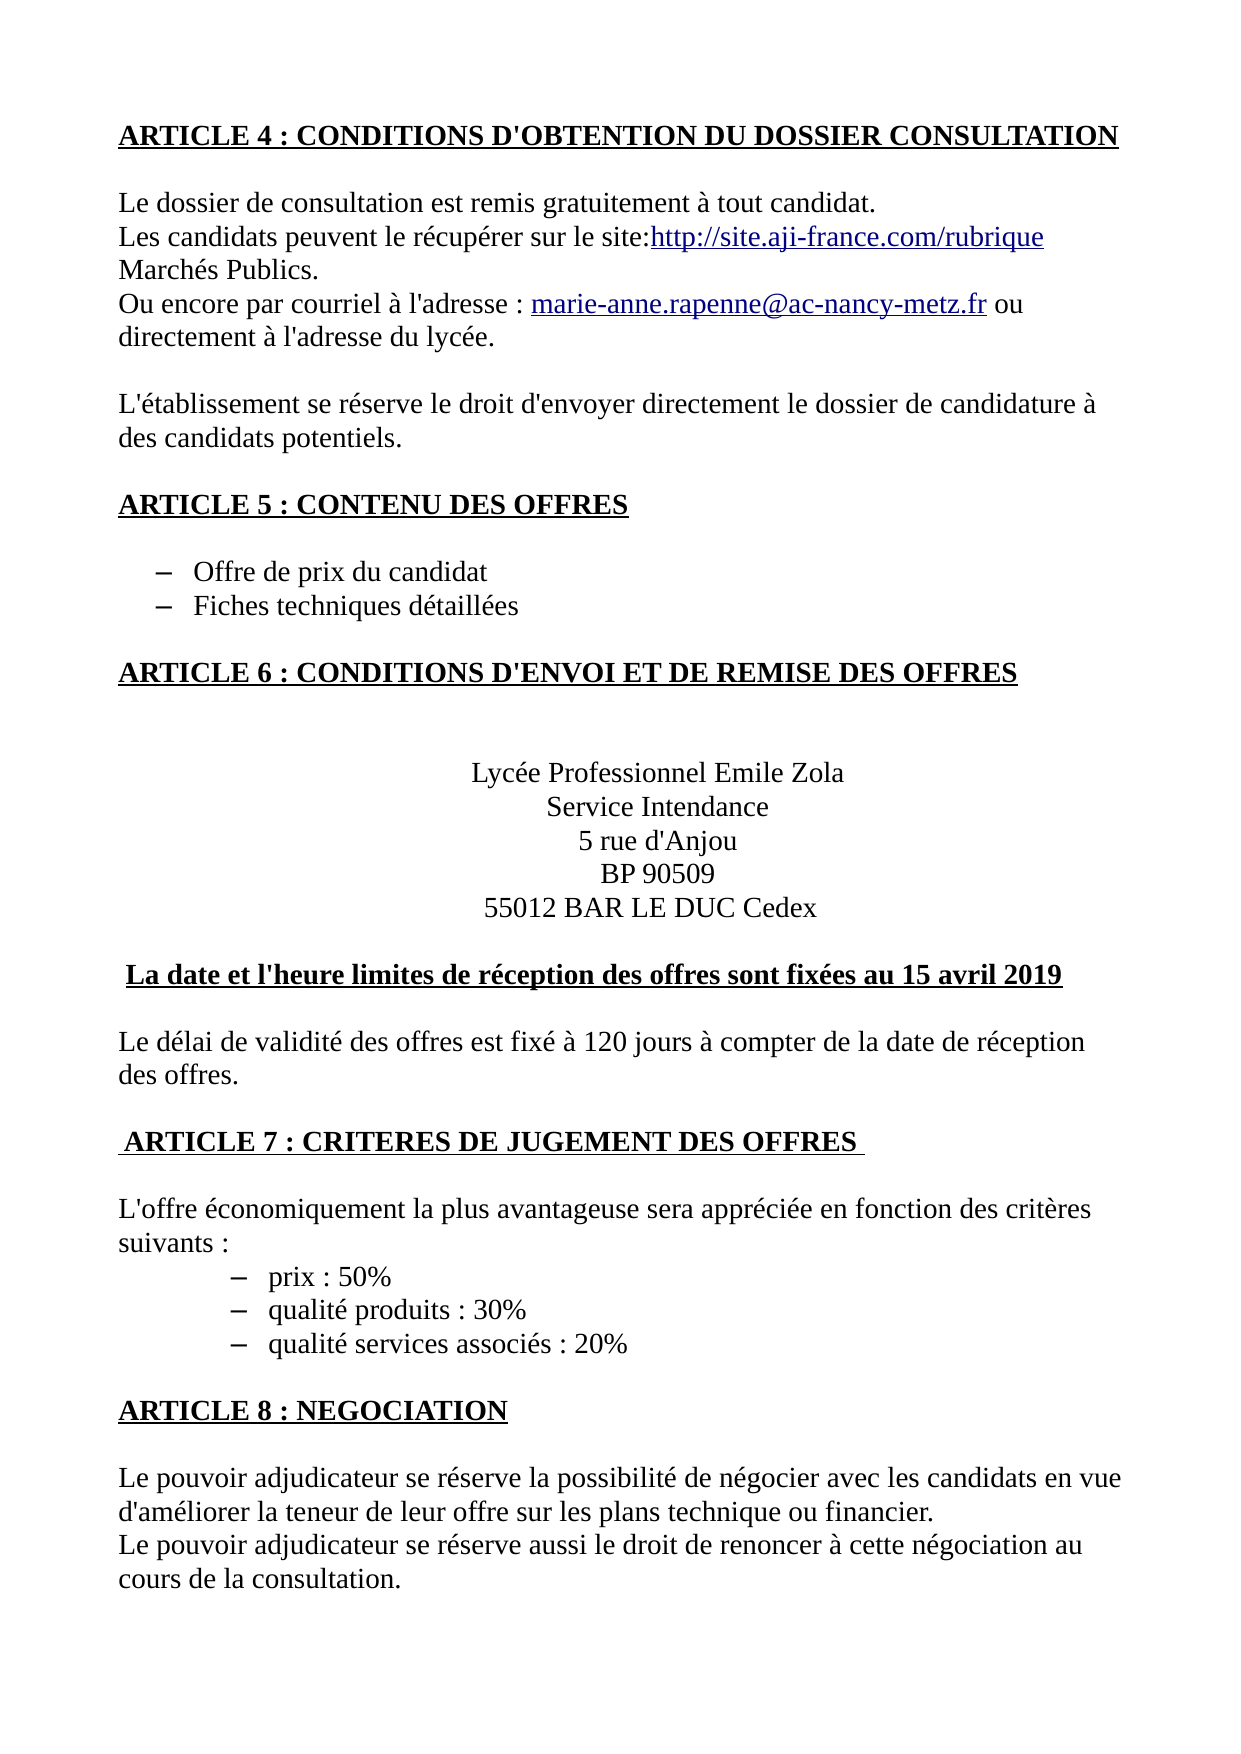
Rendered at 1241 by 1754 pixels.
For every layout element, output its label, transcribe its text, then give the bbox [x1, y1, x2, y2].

list Offre de prix du candidat [156, 554, 1122, 588]
list qualité services associés : 20% [231, 1326, 1122, 1360]
text ARTICLE 6 : CONDITIONS D'ENVOI ET DE REMISE DES OFFRES [118, 655, 1122, 688]
text Le pouvoir adjudicateur se réserve aussi le droit de renoncer à cette négociation au cours de la consultation. [118, 1527, 1122, 1594]
list 55012 BAR LE DUC Cedex [156, 890, 1122, 923]
list Fiches techniques détaillées [156, 588, 1122, 621]
text Les candidats peuvent le récupérer sur le site:http://site.aji-france.com/rubrique Marchés Publics. [118, 219, 1122, 286]
text La date et l'heure limites de réception des offres sont fixées au 15 avril 2019 [118, 957, 1122, 990]
text ARTICLE 4 : CONDITIONS D'OBTENTION DU DOSSIER CONSULTATION [118, 118, 1122, 152]
text L'offre économiquement la plus avantageuse sera appréciée en fonction des critères suivants : [118, 1192, 1122, 1259]
list 5 rue d'Anjou [156, 823, 1122, 856]
list qualité produits : 30% [231, 1292, 1122, 1326]
text Le délai de validité des offres est fixé à 120 jours à compter de la date de réception des offres. [118, 1024, 1122, 1091]
text Ou encore par courriel à l'adresse : marie-anne.rapenne@ac-nancy-metz.fr ou directement à l'adresse du lycée. [118, 286, 1122, 353]
text ARTICLE 7 : CRITERES DE JUGEMENT DES OFFRES [118, 1124, 1122, 1158]
text ARTICLE 8 : NEGOCIATION [118, 1393, 1122, 1427]
text L'établissement se réserve le droit d'envoyer directement le dossier de candidature à des candidats potentiels. [118, 386, 1122, 453]
list Service Intendance [156, 789, 1122, 823]
text Le dossier de consultation est remis gratuitement à tout candidat. [118, 185, 1122, 219]
list prix : 50% [231, 1259, 1122, 1292]
list Lycée Professionnel Emile Zola [156, 756, 1122, 789]
text ARTICLE 5 : CONTENU DES OFFRES [118, 487, 1122, 521]
list BP 90509 [156, 856, 1122, 890]
text Le pouvoir adjudicateur se réserve la possibilité de négocier avec les candidats en vue d'améliorer la teneur de leur offre sur les plans technique ou financier. [118, 1460, 1122, 1527]
